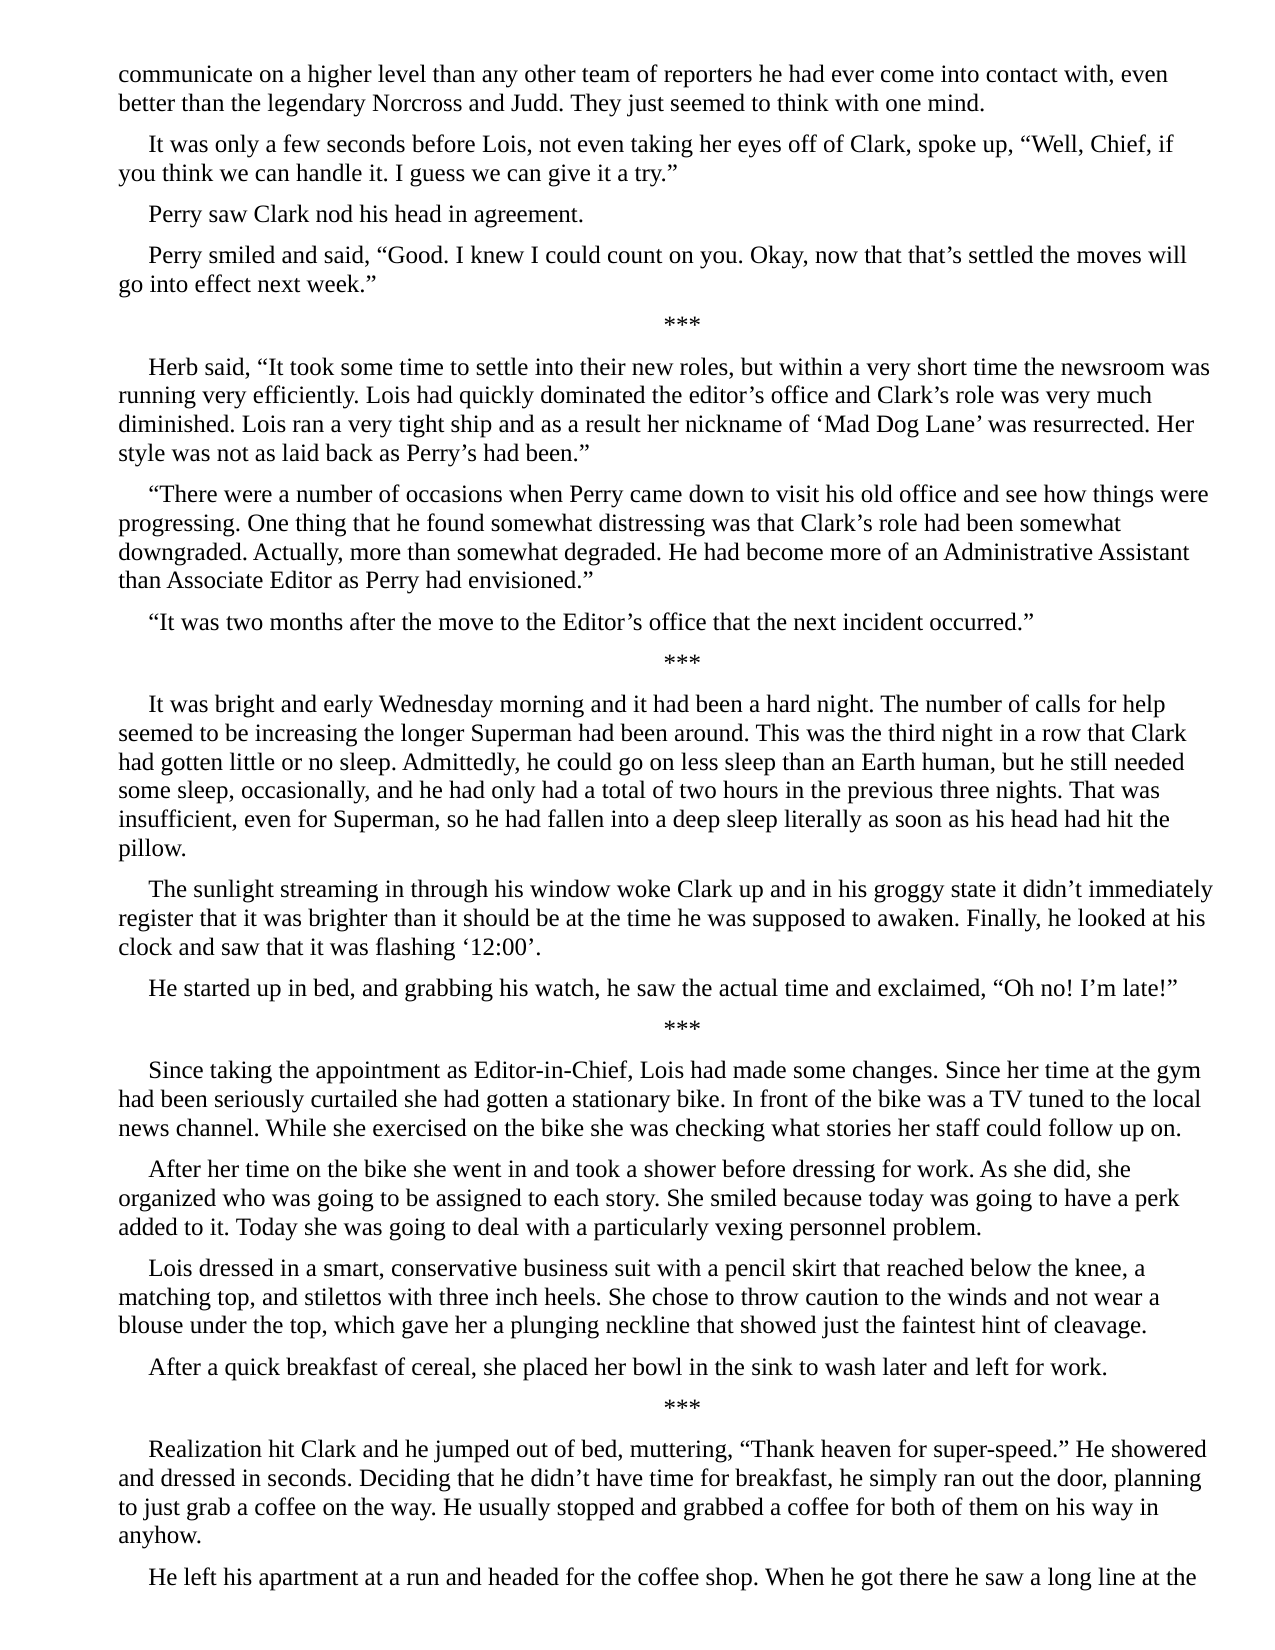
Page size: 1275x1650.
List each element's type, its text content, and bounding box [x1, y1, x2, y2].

text After her time on the bike she went in and took a shower before dressing for work. As she did, she organized who was going to be assigned to each story. She smiled because today was going to have a perk added to it. Today she was going to deal with a particularly vexing personnel problem. [118, 1154, 1216, 1240]
text It was only a few seconds before Lois, not even taking her eyes off of Clark, spoke up, “Well, Chief, if you think we can handle it. I guess we can give it a try.” [118, 129, 1216, 187]
text “It was two months after the move to the Editor’s office that the next incident occurred.” [118, 607, 1216, 635]
text Realization hit Clark and he jumped out of bed, muttering, “Thank heaven for super-speed.” He showered and dressed in seconds. Deciding that he didn’t have time for breakfast, he simply ran out the door, planning to just grab a coffee on the way. He usually stopped and grabbed a coffee for both of them on his way in anyhow. [118, 1434, 1216, 1549]
text It was bright and early Wednesday morning and it had been a hard night. The number of calls for help seemed to be increasing the longer Superman had been around. This was the third night in a row that Clark had gotten little or no sleep. Admittedly, he could go on less sleep than an Earth human, but he still needed some sleep, occasionally, and he had only had a total of two hours in the previous three nights. That was insufficient, even for Superman, so he had fallen into a deep sleep literally as soon as his head had hit the pillow. [118, 689, 1216, 862]
text The sunlight streaming in through his window woke Clark up and in his groggy state it didn’t immediately register that it was brighter than it should be at the time he was supposed to awaken. Finally, he looked at his clock and saw that it was flashing ‘12:00’. [118, 874, 1216, 960]
text Herb said, “It took some time to settle into their new roles, but within a very short time the newsroom was running very efficiently. Lois had quickly dominated the editor’s office and Clark’s role was very much diminished. Lois ran a very tight ship and as a result her nickname of ‘Mad Dog Lane’ was resurrected. Her style was not as laid back as Perry’s had been.” [118, 352, 1216, 467]
text Lois dressed in a smart, conservative business suit with a pencil skirt that reached below the knee, a matching top, and stilettos with three inch heels. She chose to throw caution to the winds and not wear a blouse under the top, which gave her a plunging neckline that showed just the faintest hint of cleavage. [118, 1253, 1216, 1339]
text communicate on a higher level than any other team of reporters he had ever come into contact with, even better than the legendary Norcross and Judd. They just seemed to think with one mind. [118, 59, 1216, 117]
text *** [118, 1393, 1216, 1422]
text “There were a number of occasions when Perry came down to visit his old office and see how things were progressing. One thing that he found somewhat distressing was that Clark’s role had been somewhat downgraded. Actually, more than somewhat degraded. He had become more of an Administrative Assistant than Associate Editor as Perry had envisioned.” [118, 479, 1216, 594]
text Since taking the appointment as Editor-in-Chief, Lois had made some changes. Since her time at the gym had been seriously curtailed she had gotten a stationary bike. In front of the bike was a TV tuned to the local news channel. While she exercised on the bike she was checking what stories her staff could follow up on. [118, 1055, 1216, 1142]
text Perry saw Clark nod his head in agreement. [118, 199, 1216, 228]
text *** [118, 1014, 1216, 1043]
text *** [118, 310, 1216, 339]
text *** [118, 648, 1216, 677]
text He started up in bed, and grabbing his watch, he saw the actual time and exclaimed, “Oh no! I’m late!” [118, 973, 1216, 1002]
text Perry smiled and said, “Good. I knew I could count on you. Okay, now that that’s settled the moves will go into effect next week.” [118, 240, 1216, 298]
text He left his apartment at a run and headed for the coffee shop. When he got there he saw a long line at the [118, 1562, 1216, 1590]
text After a quick breakfast of cereal, she placed her bowl in the sink to wash later and left for work. [118, 1352, 1216, 1380]
